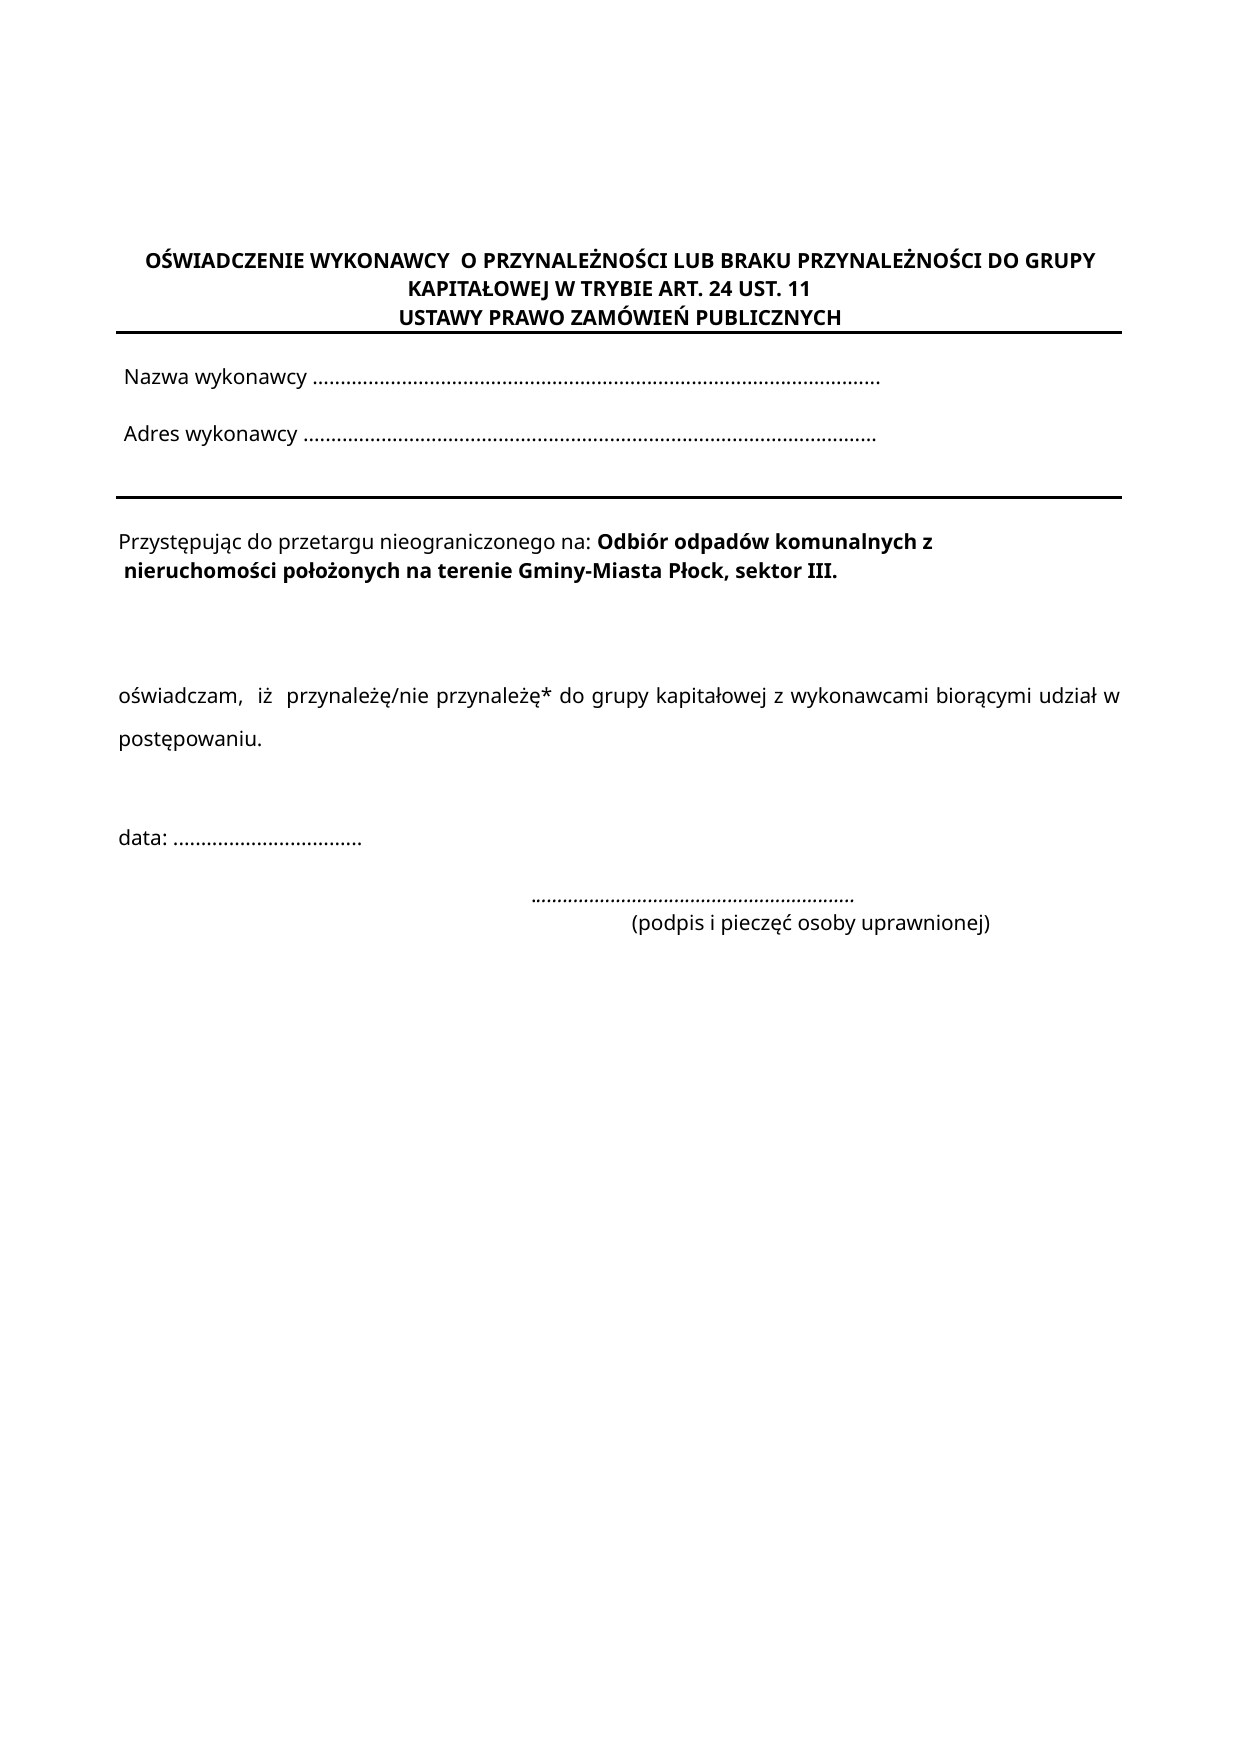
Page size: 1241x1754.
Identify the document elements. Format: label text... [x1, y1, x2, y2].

text Przystępując do przetargu nieograniczonego na: Odbiór odpadów komunalnych z nieruchomości położonych na terenie Gminy-Miasta Płock, sektor III. [118, 527, 1122, 584]
text (podpis i pieczęć osoby uprawnionej) [118, 908, 1122, 937]
table_header Nazwa wykonawcy ...................................................................................................... Adres wykonawcy ....................................................................................................... [116, 334, 1122, 496]
text OŚWIADCZENIE WYKONAWCY O PRZYNALEŻNOŚCI LUB BRAKU PRZYNALEŻNOŚCI DO GRUPY KAPITAŁOWEJ W TRYBIE ART. 24 UST. 11 [118, 246, 1122, 303]
text data: .................................. [118, 823, 1122, 852]
text ............................................................. [118, 880, 1122, 908]
text USTAWY PRAWO ZAMÓWIEŃ PUBLICZNYCH [118, 303, 1122, 331]
text oświadczam, iż przynależę/nie przynależę* do grupy kapitałowej z wykonawcami biorącymi udział w postępowaniu. [118, 681, 1122, 752]
